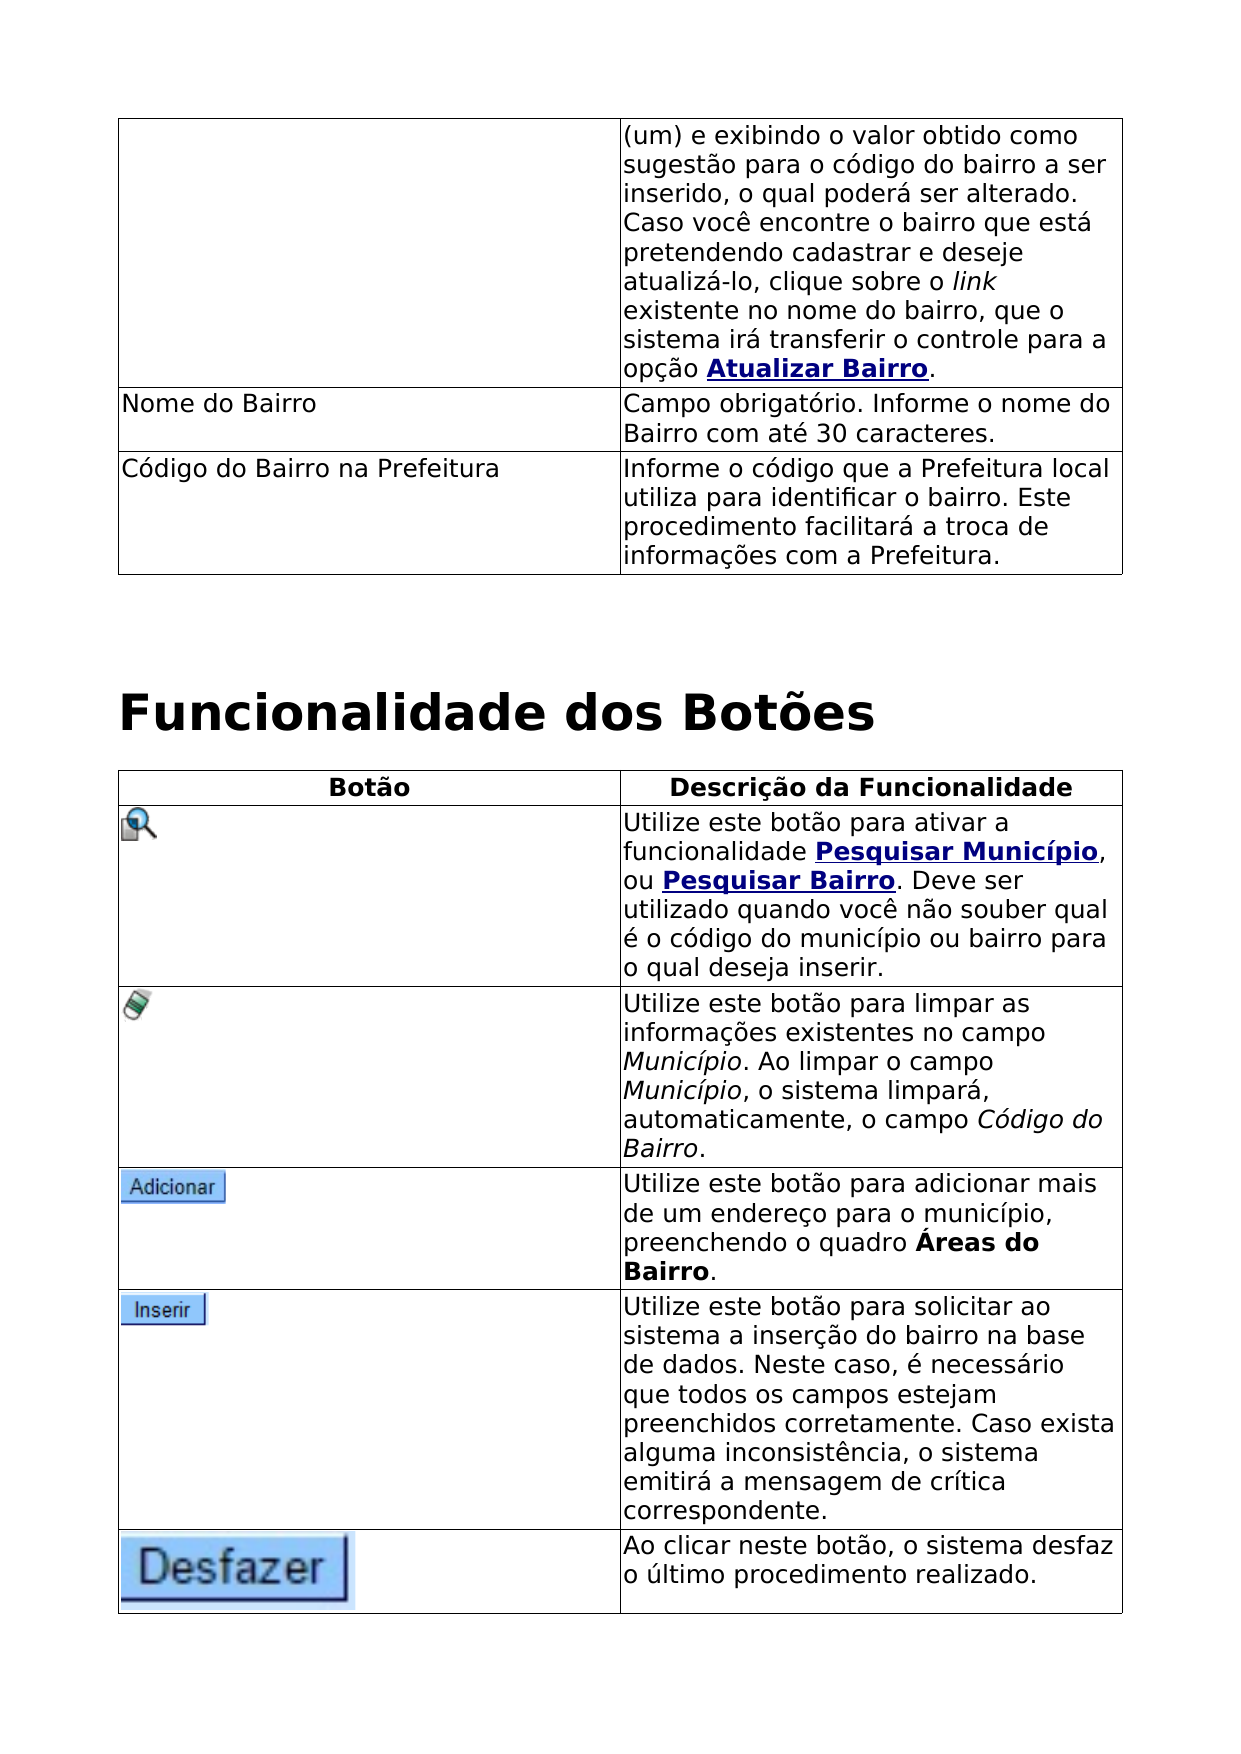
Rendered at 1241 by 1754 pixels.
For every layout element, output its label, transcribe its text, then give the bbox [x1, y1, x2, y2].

table_cell Utilize este botão para adicionar mais de um endereço para o município, preenchendo o quadro Áreas do Bairro. [621, 1168, 1122, 1289]
table_cell [119, 1530, 620, 1613]
table_cell [119, 806, 620, 986]
table_cell Utilize este botão para ativar a funcionalidade Pesquisar Município, ou Pesquisar Bairro. Deve ser utilizado quando você não souber qual é o código do município ou bairro para o qual deseja inserir. [621, 806, 1122, 986]
table_header Descrição da Funcionalidade [621, 771, 1122, 805]
table_cell Utilize este botão para solicitar ao sistema a inserção do bairro na base de dados. Neste caso, é necessário que todos os campos estejam preenchidos corretamente. Caso exista alguma inconsistência, o sistema emitirá a mensagem de crítica correspondente. [621, 1290, 1122, 1528]
table_cell Utilize este botão para limpar as informações existentes no campo Município. Ao limpar o campo Município, o sistema limpará, automaticamente, o campo Código do Bairro. [621, 987, 1122, 1167]
table_cell Campo obrigatório. Informe o nome do Bairro com até 30 caracteres. [621, 388, 1122, 451]
table_cell (um) e exibindo o valor obtido como sugestão para o código do bairro a ser inserido, o qual poderá ser alterado. Caso você encontre o bairro que está pretendendo cadastrar e deseje atualizá-lo, clique sobre o link existente no nome do bairro, que o sistema irá transferir o controle para a opção Atualizar Bairro. [621, 119, 1122, 387]
picture [121, 807, 157, 841]
table_cell Informe o código que a Prefeitura local utiliza para identificar o bairro. Este procedimento facilitará a troca de informações com a Prefeitura. [621, 452, 1122, 573]
picture [121, 1531, 356, 1610]
picture [121, 1169, 226, 1204]
picture [121, 988, 153, 1022]
table_cell [119, 987, 620, 1167]
table_cell Código do Bairro na Prefeitura [119, 452, 620, 573]
table_cell [119, 1168, 620, 1289]
subtitle Funcionalidade dos Botões [118, 684, 1122, 742]
table_header Botão [119, 771, 620, 805]
table_cell Ao clicar neste botão, o sistema desfaz o último procedimento realizado. [621, 1530, 1122, 1613]
picture [121, 1292, 209, 1327]
table_cell [119, 119, 620, 387]
table_cell Nome do Bairro [119, 388, 620, 451]
table_cell [119, 1290, 620, 1528]
